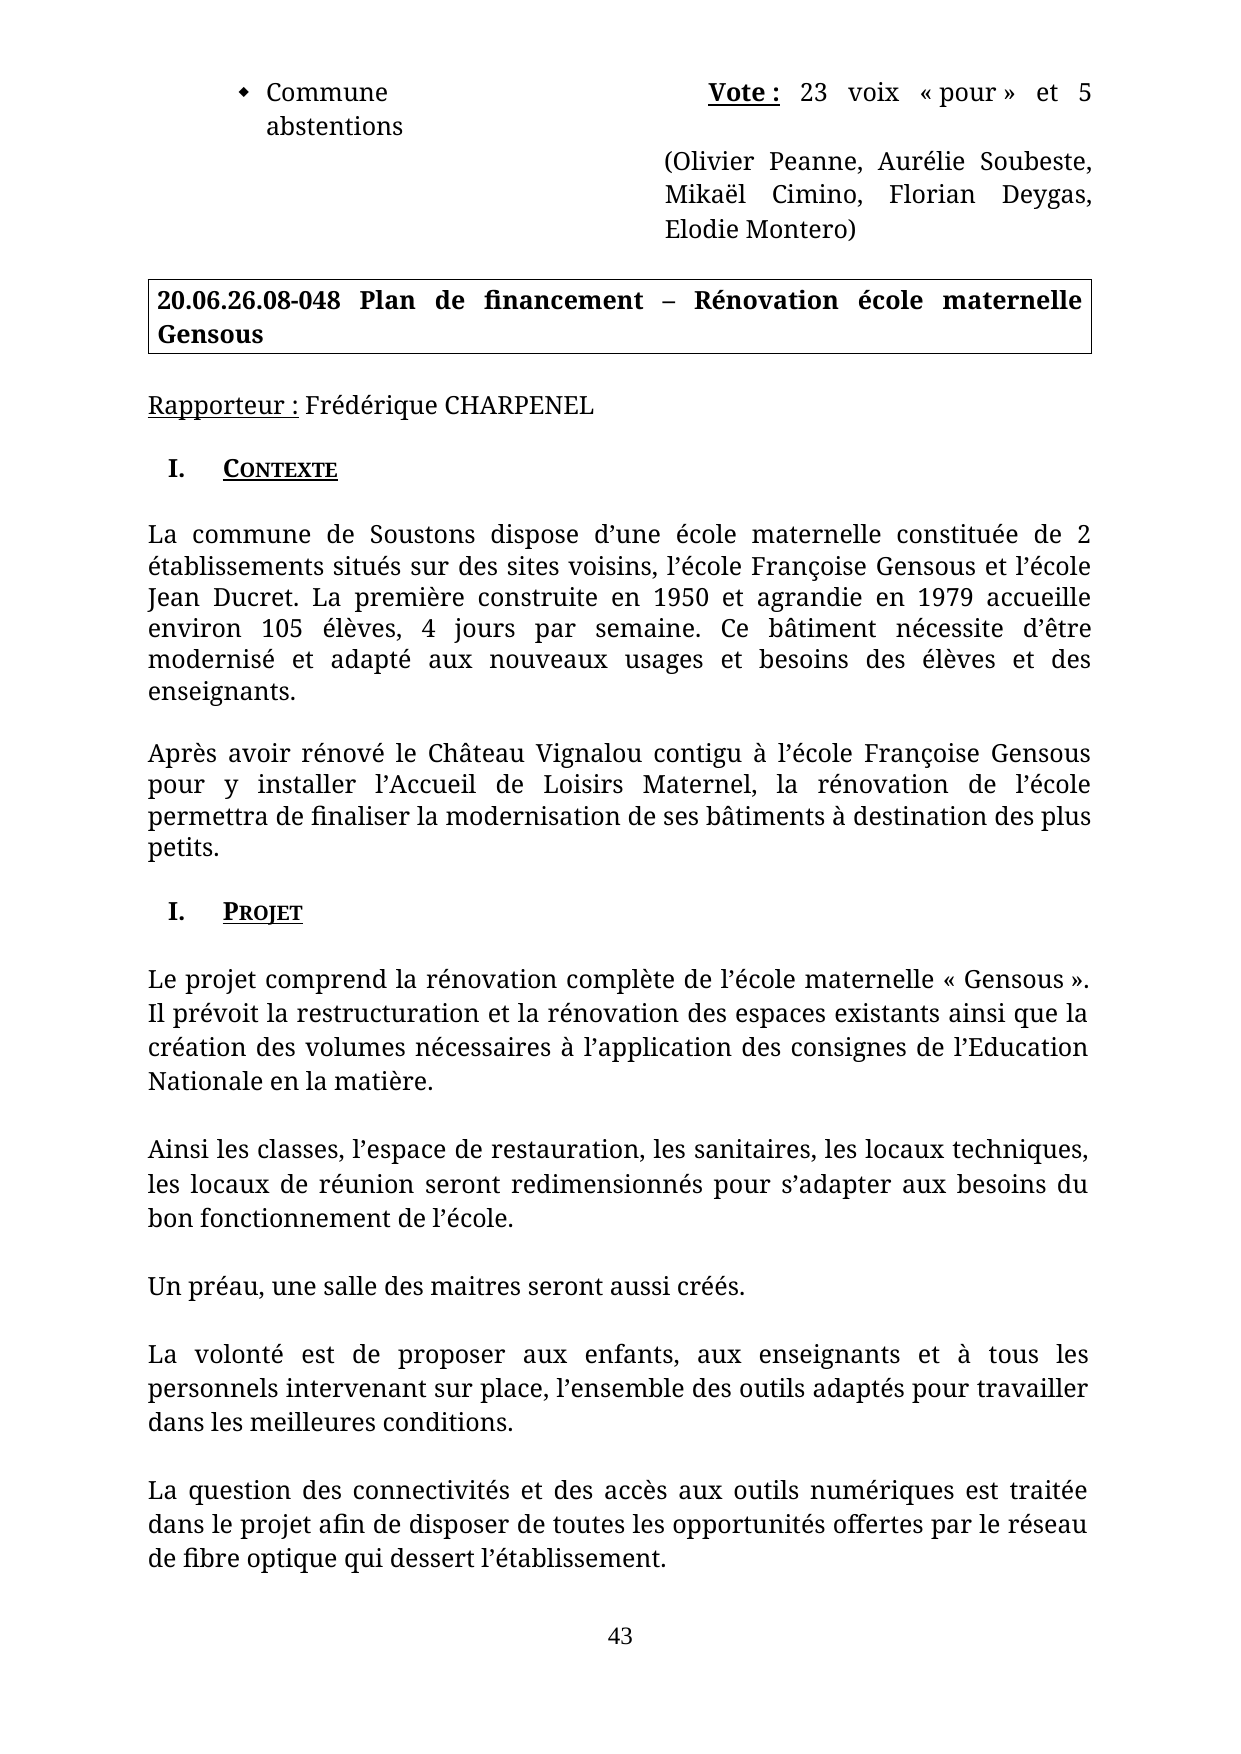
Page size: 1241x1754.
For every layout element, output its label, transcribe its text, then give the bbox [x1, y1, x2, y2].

text La commune de Soustons dispose d’une école maternelle constituée de 2 établissements situés sur des sites voisins, l’école Françoise Gensous et l’école Jean Ducret. La première construite en 1950 et agrandie en 1979 accueille environ 105 élèves, 4 jours par semaine. Ce bâtiment nécessite d’être modernisé et adapté aux nouveaux usages et besoins des élèves et des enseignants. [148, 519, 1092, 706]
text Le projet comprend la rénovation complète de l’école maternelle « Gensous ». Il prévoit la restructuration et la rénovation des espaces existants ainsi que la création des volumes nécessaires à l’application des consignes de l’Education Nationale en la matière. [148, 962, 1089, 1098]
text Après avoir rénové le Château Vignalou contigu à l’école Françoise Gensous pour y installer l’Accueil de Loisirs Maternel, la rénovation de l’école permettra de finaliser la modernisation de ses bâtiments à destination des plus petits. [148, 737, 1092, 862]
text La volonté est de proposer aux enfants, aux enseignants et à tous les personnels intervenant sur place, l’ensemble des outils adaptés pour travailler dans les meilleures conditions. [148, 1337, 1089, 1439]
text (Olivier Peanne, Aurélie Soubeste, Mikaël Cimino, Florian Deygas, Elodie Montero) [664, 143, 1092, 245]
list Contexte [185, 451, 1092, 485]
text Ainsi les classes, l’espace de restauration, les sanitaires, les locaux techniques, les locaux de réunion seront redimensionnés pour s’adapter aux besoins du bon fonctionnement de l’école. [148, 1132, 1089, 1234]
text Un préau, une salle des maitres seront aussi créés. [148, 1268, 1089, 1302]
list Commune Vote : 23 voix « pour » et 5 abstentions [236, 75, 1092, 143]
text La question des connectivités et des accès aux outils numériques est traitée dans le projet afin de disposer de toutes les opportunités offertes par le réseau de fibre optique qui dessert l’établissement. [148, 1473, 1089, 1575]
text Rapporteur : Frédérique CHARPENEL [148, 388, 1092, 422]
list Projet [185, 894, 1092, 928]
text 20.06.26.08-048 Plan de financement – Rénovation école maternelle Gensous [149, 280, 1091, 353]
